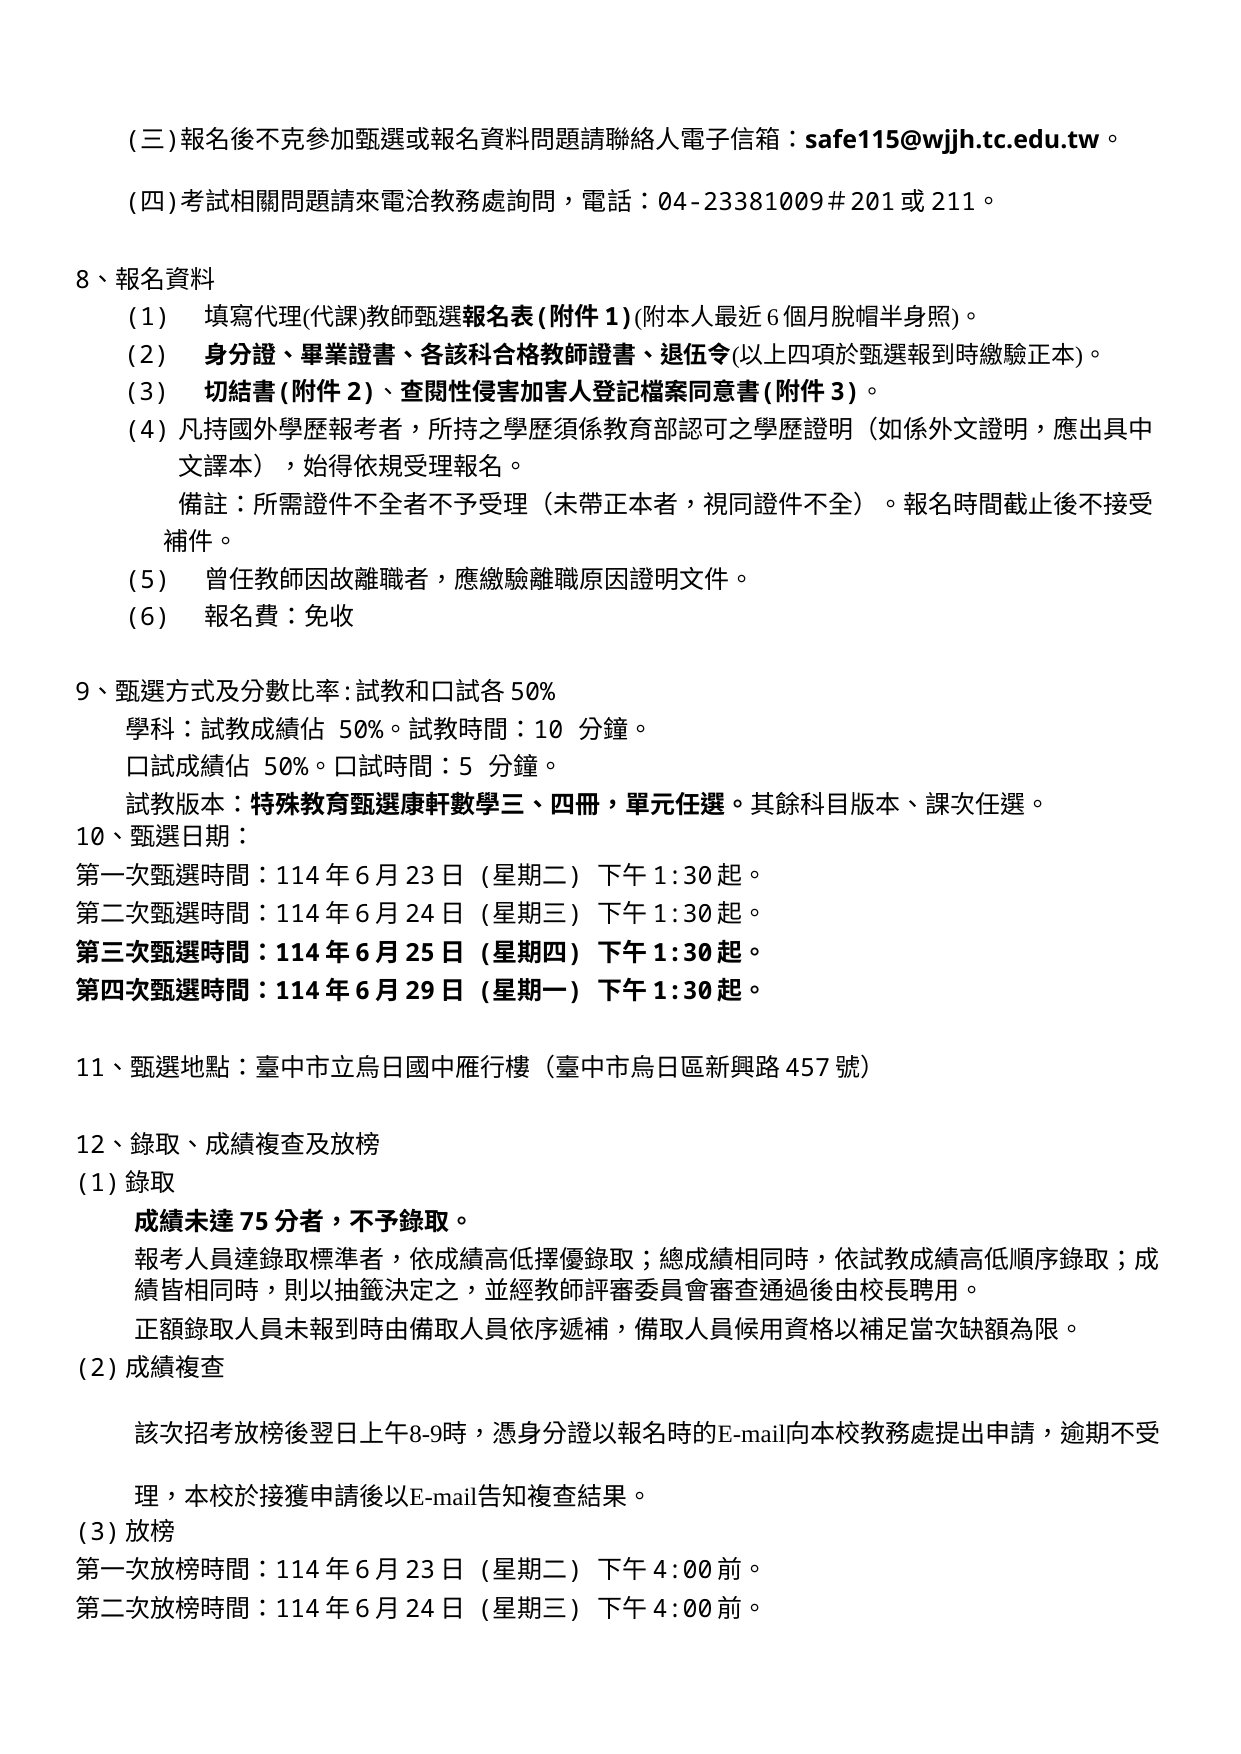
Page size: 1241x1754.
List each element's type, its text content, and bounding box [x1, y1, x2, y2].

text (三)報名後不克參加甄選或報名資料問題請聯絡人電子信箱：safe115@wjjh.tc.edu.tw。 [75, 96, 1165, 158]
list 切結書(附件2)、查閱性侵害加害人登記檔案同意書(附件3)。 [104, 371, 1165, 408]
list 甄選日期： [75, 821, 1168, 852]
text 第一次甄選時間：114年6月23日 (星期二) 下午1:30起。 [75, 859, 1168, 890]
text 報考人員達錄取標準者，依成績高低擇優錄取；總成績相同時，依試教成績高低順序錄取；成績皆相同時，則以抽籤決定之，並經教師評審委員會審查通過後由校長聘用。 [134, 1243, 1168, 1306]
text 第三次甄選時間：114年6月25日 (星期四) 下午1:30起。 [75, 936, 1168, 967]
text 學科：試教成績佔 50%。試教時間：10 分鐘。 [111, 708, 1165, 746]
list 填寫代理(代課)教師甄選報名表(附件1)(附本人最近6個月脫帽半身照)。 [104, 296, 1165, 333]
list 凡持國外學歷報考者，所持之學歷須係教育部認可之學歷證明（如係外文證明，應出具中文譯本），始得依規受理報名。 [124, 408, 1165, 483]
list 成績複查 [75, 1352, 1168, 1383]
text (四)考試相關問題請來電洽教務處詢問，電話：04-23381009＃201或211。 [75, 158, 1165, 221]
text 第二次放榜時間：114年6月24日 (星期三) 下午4:00前。 [75, 1592, 1168, 1623]
text 成績未達75分者，不予錄取。 [134, 1205, 1168, 1236]
text 備註：所需證件不全者不予受理（未帶正本者，視同證件不全）。報名時間截止後不接受補件。 [163, 483, 1165, 558]
text 該次招考放榜後翌日上午8-9時，憑身分證以報名時的E-mail向本校教務處提出申請，逾期不受理，本校於接獲申請後以E-mail告知複查結果。 [134, 1390, 1165, 1515]
list 錄取 [75, 1167, 1168, 1198]
list 報名資料 [75, 258, 1165, 296]
list 身分證、畢業證書、各該科合格教師證書、退伍令(以上四項於甄選報到時繳驗正本)。 [104, 333, 1165, 371]
text 第四次甄選時間：114年6月29日 (星期一) 下午1:30起。 [75, 974, 1168, 1006]
list 放榜 [75, 1515, 1168, 1546]
list 報名費：免收 [104, 596, 1165, 633]
text 正額錄取人員未報到時由備取人員依序遞補，備取人員候用資格以補足當次缺額為限。 [134, 1313, 1168, 1344]
list 甄選方式及分數比率:試教和口試各50% [75, 671, 1165, 708]
list 錄取、成績複查及放榜 [75, 1128, 1168, 1159]
list 甄選地點：臺中市立烏日國中雁行樓（臺中市烏日區新興路457號） [75, 1051, 1168, 1083]
text 口試成績佔 50%。口試時間：5 分鐘。 [111, 746, 1165, 783]
text 試教版本：特殊教育甄選康軒數學三、四冊，單元任選。其餘科目版本、課次任選。 [111, 783, 1165, 821]
text 第二次甄選時間：114年6月24日 (星期三) 下午1:30起。 [75, 898, 1168, 929]
list 曾任教師因故離職者，應繳驗離職原因證明文件。 [104, 558, 1165, 596]
text 第一次放榜時間：114年6月23日 (星期二) 下午4:00前。 [75, 1553, 1168, 1585]
